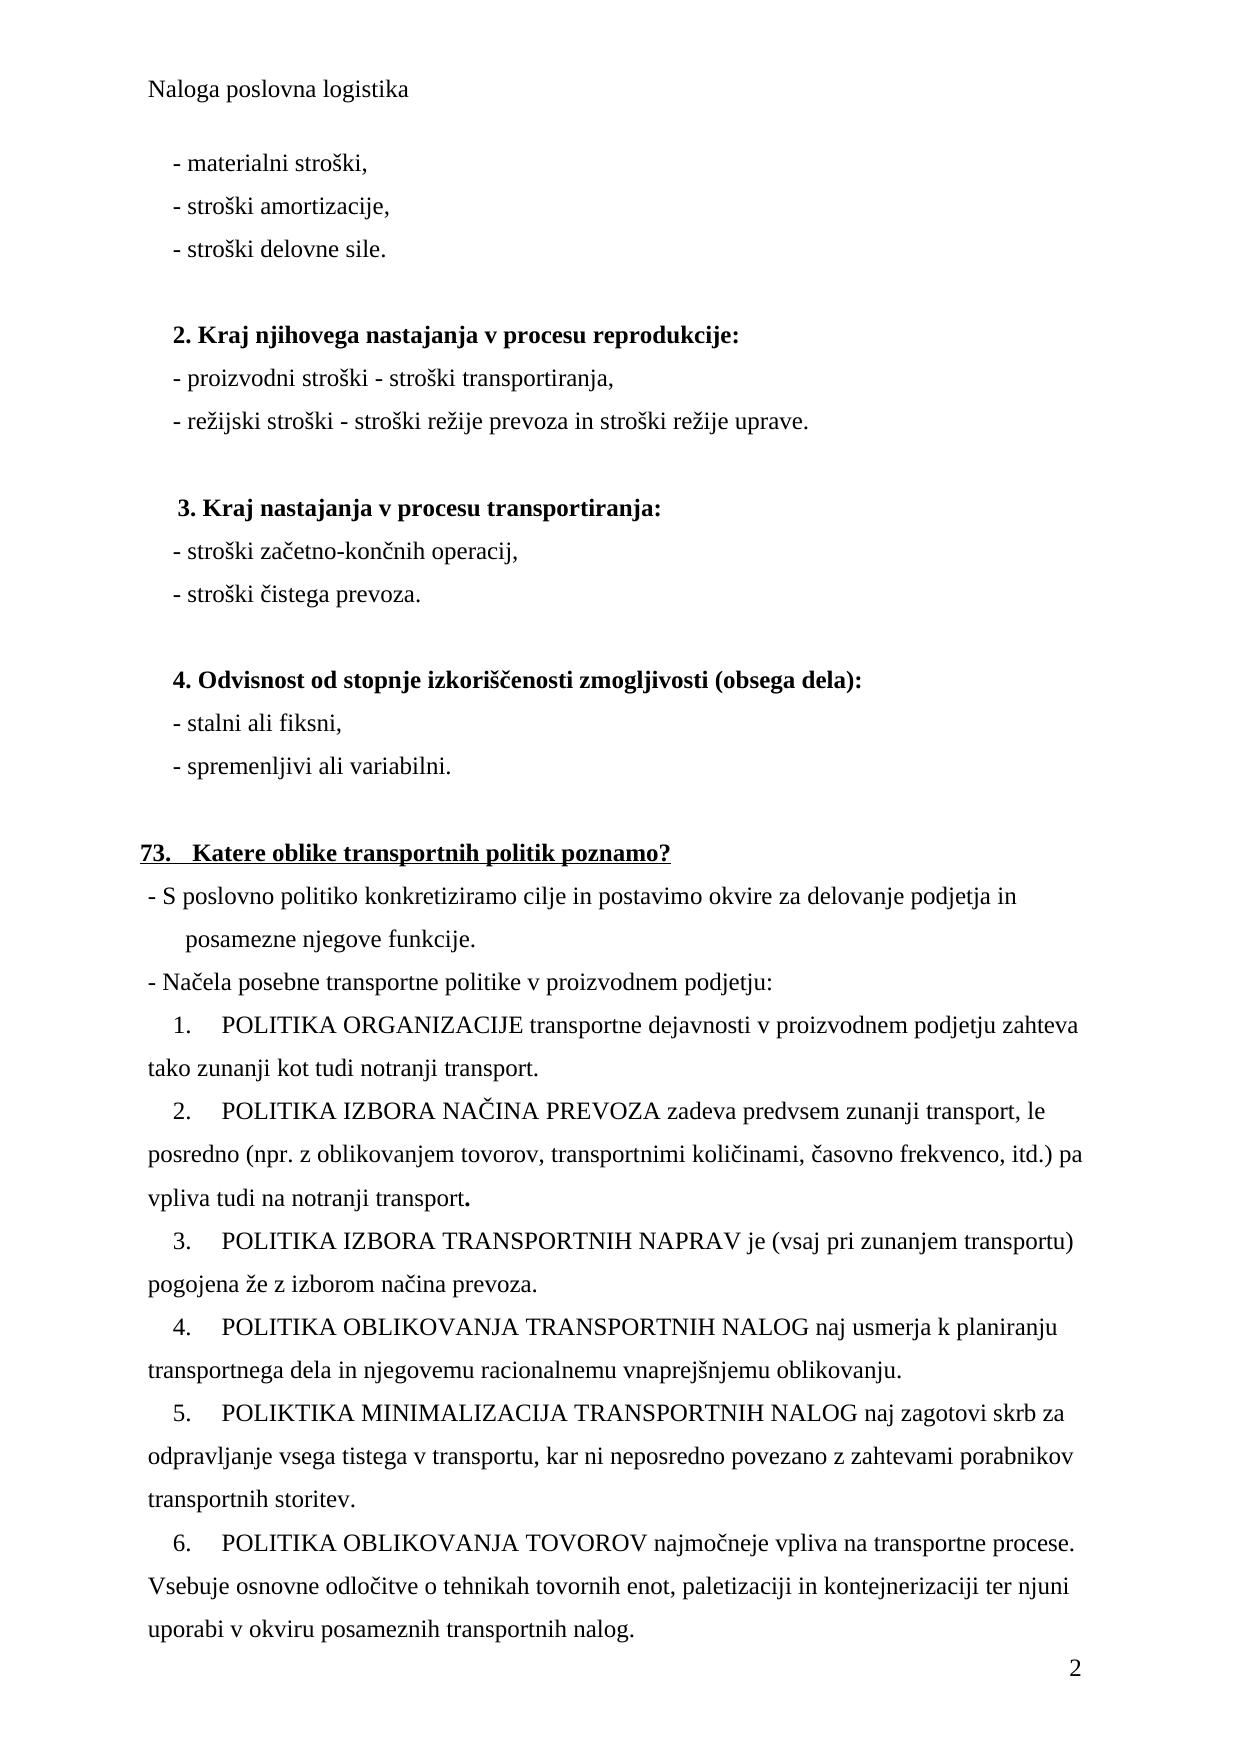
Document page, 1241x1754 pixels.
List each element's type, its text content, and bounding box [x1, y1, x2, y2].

text 1. POLITIKA ORGANIZACIJE transportne dejavnosti v proizvodnem podjetju zahteva tako zunanji kot tudi notranji transport. [148, 1010, 1093, 1082]
text - Načela posebne transportne politike v proizvodnem podjetju: [148, 967, 1093, 996]
text - stroški delovne sile. [148, 234, 1093, 263]
text 3. Kraj nastajanja v procesu transportiranja: [177, 493, 1093, 521]
text 2. Kraj njihovega nastajanja v procesu reprodukcije: [148, 320, 1093, 349]
text - materialni stroški, [148, 148, 1093, 176]
list Katere oblike transportnih politik poznamo? [140, 838, 1093, 866]
text - spremenljivi ali variabilni. [148, 751, 1093, 780]
text - stroški čistega prevoza. [148, 579, 1093, 608]
text - režijski stroški - stroški režije prevoza in stroški režije uprave. [148, 406, 1093, 435]
text 4. Odvisnost od stopnje izkoriščenosti zmogljivosti (obsega dela): [148, 665, 1093, 694]
text 3. POLITIKA IZBORA TRANSPORTNIH NAPRAV je (vsaj pri zunanjem transportu) pogojena že z izborom načina prevoza. [148, 1226, 1093, 1298]
text 2. POLITIKA IZBORA NAČINA PREVOZA zadeva predvsem zunanji transport, le posredno (npr. z oblikovanjem tovorov, transportnimi količinami, časovno frekvenco, itd.) pa vpliva tudi na notranji transport. [148, 1096, 1093, 1211]
text - stroški amortizacije, [148, 191, 1093, 219]
text - S poslovno politiko konkretiziramo cilje in postavimo okvire za delovanje podjetja in posamezne njegove funkcije. [148, 881, 1093, 953]
text 5. POLIKTIKA MINIMALIZACIJA TRANSPORTNIH NALOG naj zagotovi skrb za odpravljanje vsega tistega v transportu, kar ni neposredno povezano z zahtevami porabnikov transportnih storitev. [148, 1398, 1093, 1513]
text - stalni ali fiksni, [148, 708, 1093, 737]
text 6. POLITIKA OBLIKOVANJA TOVOROV najmočneje vpliva na transportne procese. Vsebuje osnovne odločitve o tehnikah tovornih enot, paletizaciji in kontejnerizaciji ter njuni uporabi v okviru posameznih transportnih nalog. [148, 1528, 1093, 1643]
text 4. POLITIKA OBLIKOVANJA TRANSPORTNIH NALOG naj usmerja k planiranju transportnega dela in njegovemu racionalnemu vnaprejšnjemu oblikovanju. [148, 1312, 1093, 1384]
text - stroški začetno-končnih operacij, [148, 536, 1093, 564]
text - proizvodni stroški - stroški transportiranja, [148, 363, 1093, 392]
